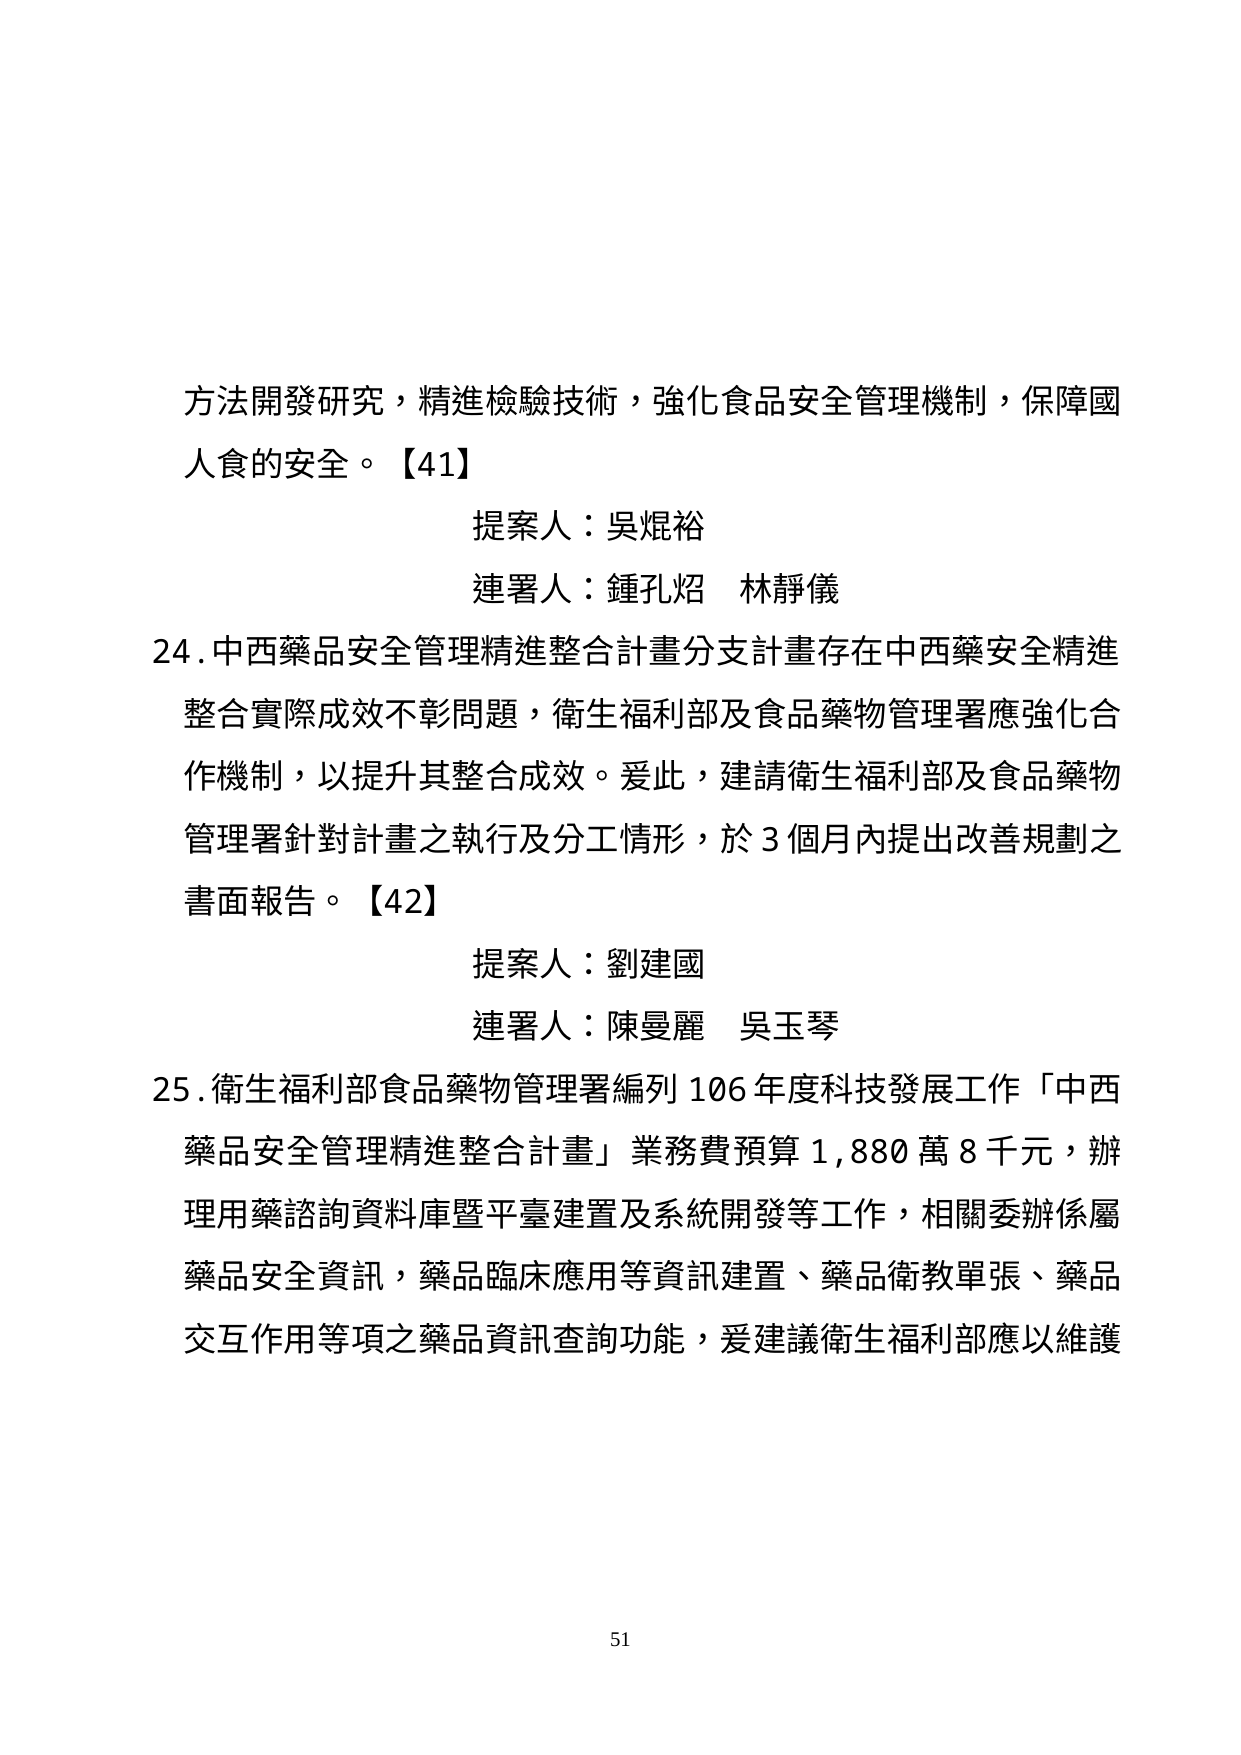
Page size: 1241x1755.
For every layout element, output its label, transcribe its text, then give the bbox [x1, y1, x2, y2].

text 連署人：陳曼麗 吳玉琴 [118, 983, 1122, 1045]
text 提案人：吳焜裕 [118, 483, 1122, 545]
text 23.鑑於食品摻假手法日益翻新，食品添加物、食品中殘留藥物、污染物之品項眾多且繁雜，傳統例行性檢驗方法已不敷所需，亟需引入各種新式檢驗技術，以強化源頭及業者自主管理，並提高食品安全管理效率。本計畫規劃進行食品快篩及快速檢驗方法之建立及推廣、多重檢測方法之精進研究、非預期及潛在危害物質、新興檢驗等技術之研發等計畫，其目的在確保食品安全，保障人民健康福祉。爰此，建請衛生福利部食品藥物管理署持續進行食品中非預期及潛在危害物質、殘留藥物、汙染物之新興快速檢驗方法開發研究，精進檢驗技術，強化食品安全管理機制，保障國人食的安全。【41】 [151, 358, 1122, 483]
text 24.中西藥品安全管理精進整合計畫分支計畫存在中西藥安全精進整合實際成效不彰問題，衛生福利部及食品藥物管理署應強化合作機制，以提升其整合成效。爰此，建請衛生福利部及食品藥物管理署針對計畫之執行及分工情形，於3個月內提出改善規劃之書面報告。【42】 [151, 608, 1122, 920]
text 連署人：鍾孔炤 林靜儀 [118, 545, 1122, 608]
text 25.衛生福利部食品藥物管理署編列106年度科技發展工作「中西藥品安全管理精進整合計畫」業務費預算1,880萬8千元，辦理用藥諮詢資料庫暨平臺建置及系統開發等工作，相關委辦係屬藥品安全資訊，藥品臨床應用等資訊建置、藥品衛教單張、藥品交互作用等項之藥品資訊查詢功能，爰建議衛生福利部應以維護 [151, 1045, 1122, 1358]
text 提案人：劉建國 [118, 920, 1122, 983]
